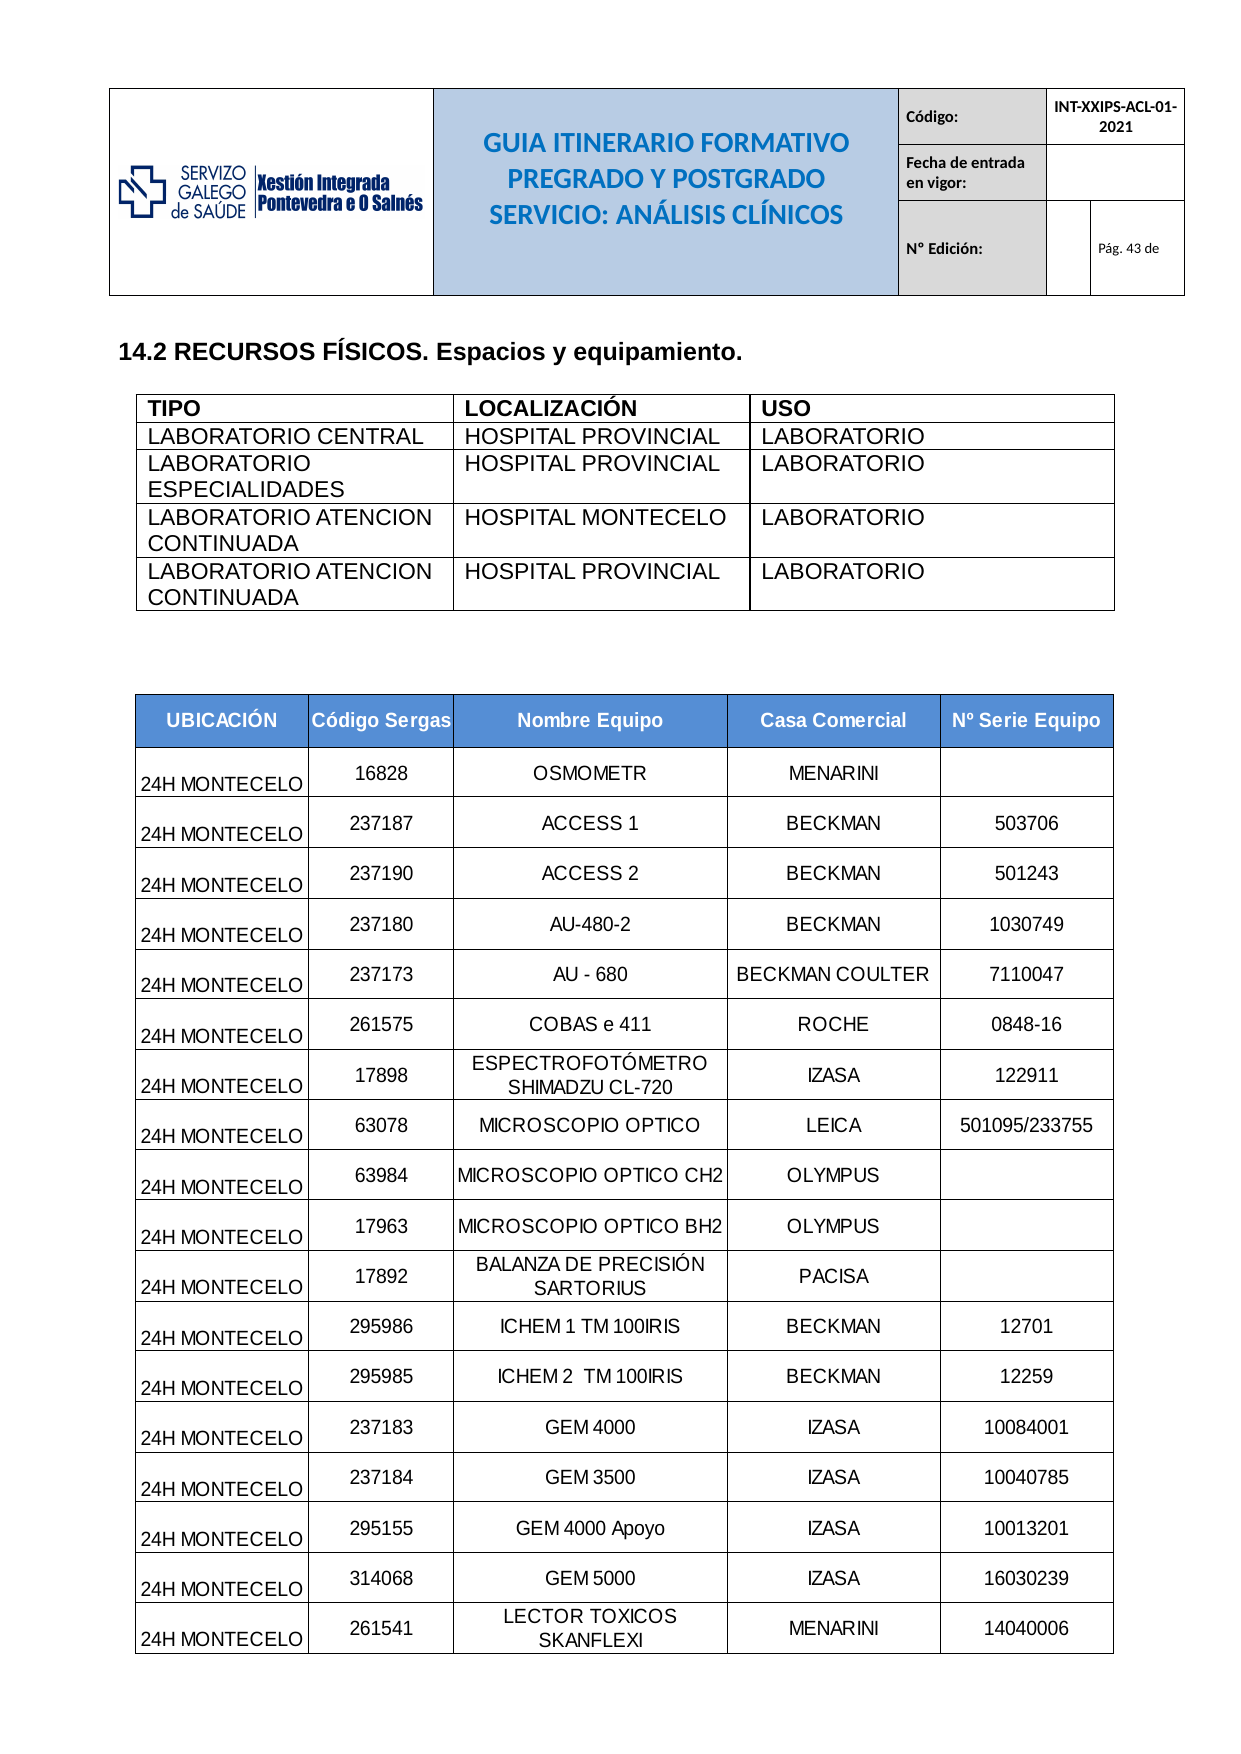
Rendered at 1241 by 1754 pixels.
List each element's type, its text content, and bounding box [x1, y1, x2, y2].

table_cell HOSPITAL PROVINCIAL [454, 450, 749, 503]
table_cell LABORATORIO [751, 450, 1114, 503]
table_header LOCALIZACIÓN [454, 395, 749, 422]
table_cell HOSPITAL PROVINCIAL [454, 423, 749, 449]
table_cell HOSPITAL PROVINCIAL [454, 558, 749, 610]
picture [118, 165, 425, 219]
table_cell LABORATORIO [751, 504, 1114, 557]
table_cell LABORATORIO CENTRAL [137, 423, 453, 449]
table_cell LABORATORIO ATENCION CONTINUADA [137, 558, 453, 610]
table_cell LABORATORIO [751, 558, 1114, 610]
table_cell LABORATORIO ATENCION CONTINUADA [137, 504, 453, 557]
table_header TIPO [137, 395, 453, 422]
table_header USO [751, 395, 1114, 422]
table_cell HOSPITAL MONTECELO [454, 504, 749, 557]
table_cell LABORATORIO ESPECIALIDADES [137, 450, 453, 503]
table_cell LABORATORIO [751, 423, 1114, 449]
text 14.2 RECURSOS FÍSICOS. Espacios y equipamiento. [118, 337, 1122, 366]
